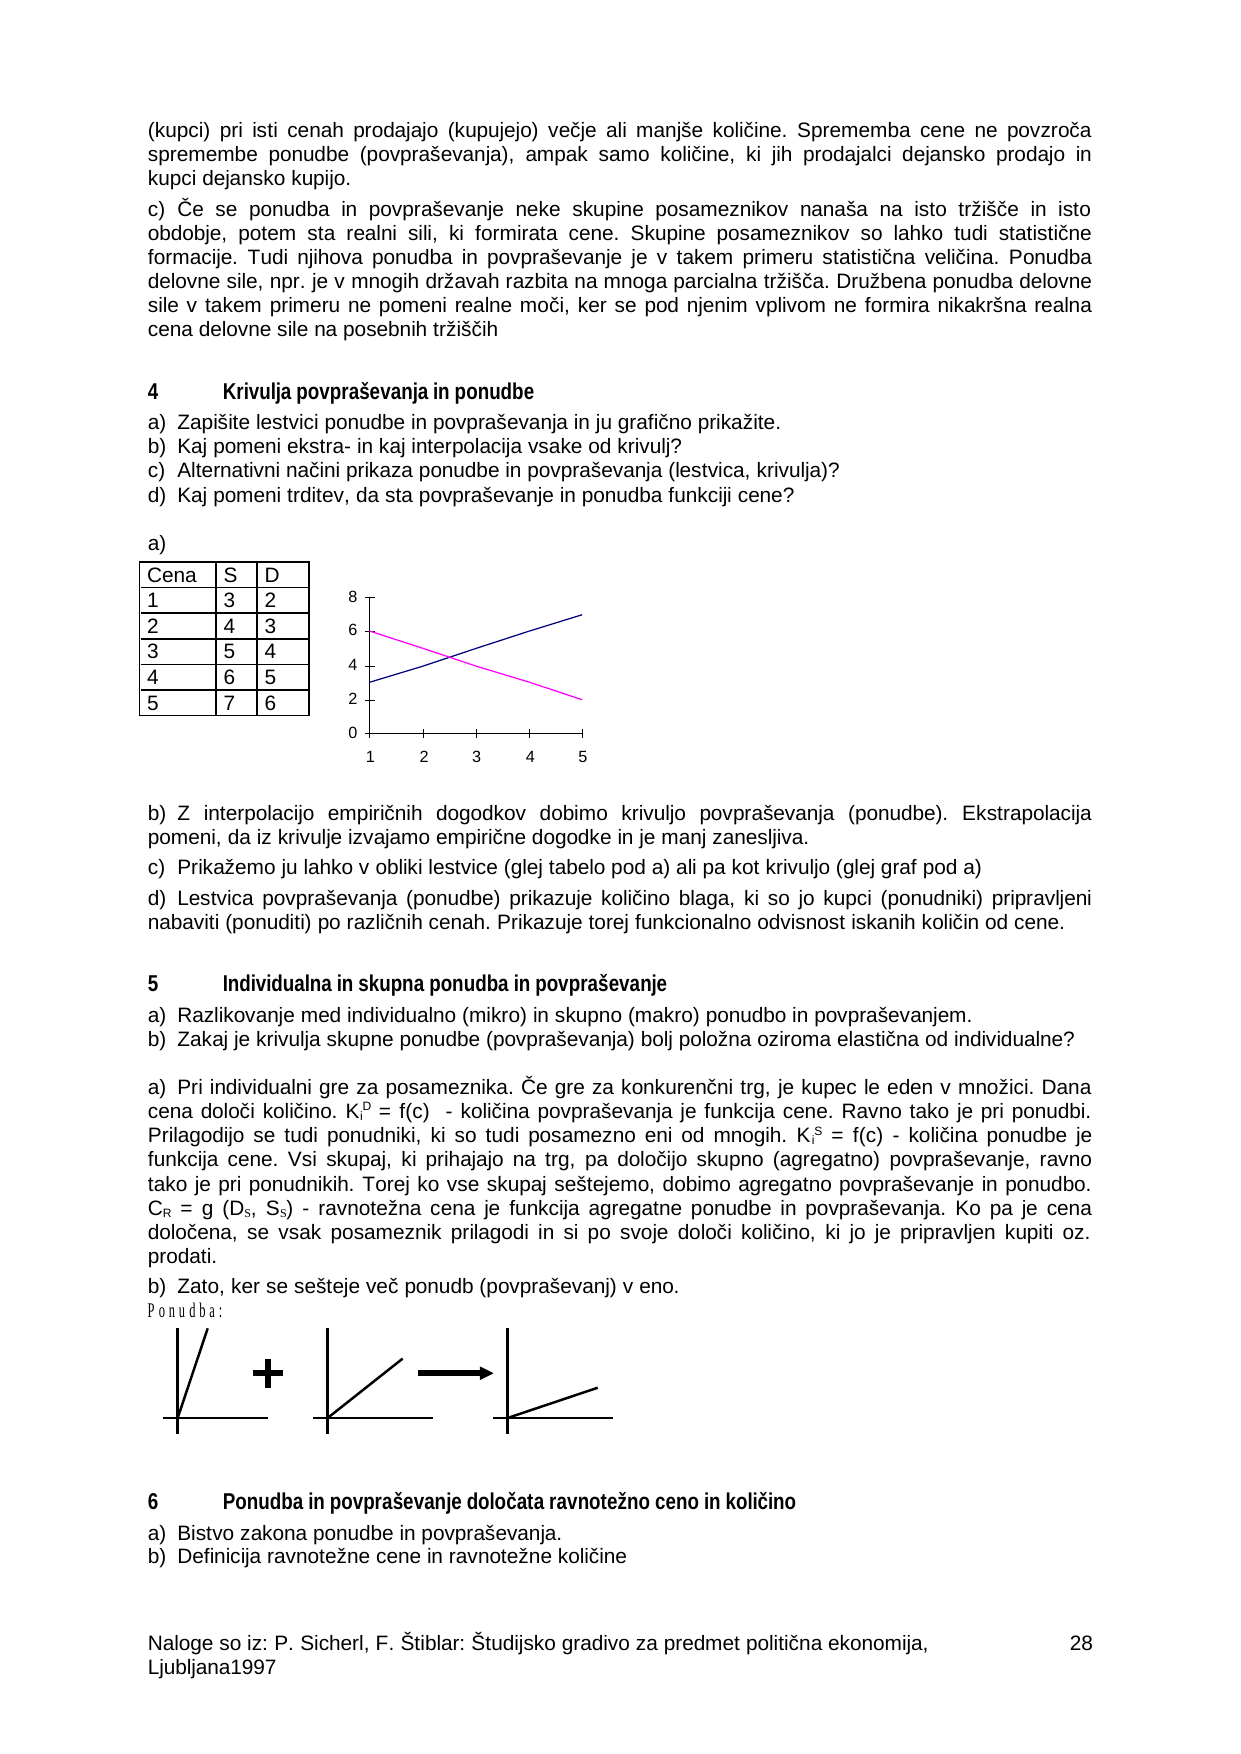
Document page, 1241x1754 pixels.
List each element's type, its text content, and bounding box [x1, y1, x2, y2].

list Kaj pomeni trditev, da sta povpraševanje in ponudba funkciji cene? [148, 482, 1093, 507]
list Bistvo zakona ponudbe in povpraševanja. [148, 1520, 1093, 1544]
list Zapišite lestvici ponudbe in povpraševanja in ju grafično prikažite. [148, 410, 1093, 434]
table_header S [217, 563, 256, 587]
list Zakaj je krivulja skupne ponudbe (povpraševanja) bolj položna oziroma elastična od individualne? [148, 1027, 1093, 1051]
table_cell 3 [140, 639, 215, 663]
list Če se ponudba in povpraševanje neke skupine posameznikov nanaša na isto tržišče in isto obdobje, potem sta realni sili, ki formirata cene. Skupine posameznikov so lahko tudi statistične formacije. Tudi njihova ponudba in povpraševanje je v takem primeru statistična veličina. Ponudba delovne sile, npr. je v mnogih državah razbita na mnoga parcialna tržišča. Družbena ponudba delovne sile v takem primeru ne pomeni realne moči, ker se pod njenim vplivom ne formira nikakršna realna cena delovne sile na posebnih tržiščih [148, 197, 1093, 341]
table_cell 4 [258, 640, 308, 663]
table_cell 5 [140, 690, 215, 715]
table_cell 2 [258, 588, 308, 612]
list Alternativni načini prikaza ponudbe in povpraševanja (lestvica, krivulja)? [148, 458, 1093, 482]
list Okoliščina, da je ponudba (povpraševanje) definirana v odnosu na cene, nikakor ne pomeni, da se bo ta spremenila, če se spremeni cena. Krivulja ponudbe (povpraševanja) se spremeni, ko ponudniki (kupci) pri isti cenah prodajajo (kupujejo) večje ali manjše količine. Sprememba cene ne povzroča spremembe ponudbe (povpraševanja), ampak samo količine, ki jih prodajalci dejansko prodajo in kupci dejansko kupijo. [148, 118, 1093, 190]
table_cell 3 [258, 614, 308, 638]
list Z interpolacijo empiričnih dogodkov dobimo krivuljo povpraševanja (ponudbe). Ekstrapolacija pomeni, da iz krivulje izvajamo empirične dogodke in je manj zanesljiva. [148, 801, 1093, 849]
list Razlikovanje med individualno (mikro) in skupno (makro) ponudbo in povpraševanjem. [148, 1003, 1093, 1027]
table_cell 5 [217, 640, 256, 663]
list Pri individualni gre za posameznika. Če gre za konkurenčni trg, je kupec le eden v množici. Dana cena določi količino. KiD = f(c) - količina povpraševanja je funkcija cene. Ravno tako je pri ponudbi. Prilagodijo se tudi ponudniki, ki so tudi posamezno eni od mnogih. KiS = f(c) - količina ponudbe je funkcija cene. Vsi skupaj, ki prihajajo na trg, pa določijo skupno (agregatno) povpraševanje, ravno tako je pri ponudnikih. Torej ko vse skupaj seštejemo, dobimo agregatno povpraševanje in ponudbo. CR = g (DS, SS) - ravnotežna cena je funkcija agregatne ponudbe in povpraševanja. Ko pa je cena določena, se vsak posameznik prilagodi in si po svoje določi količino, ki jo je pripravljen kupiti oz. prodati. [148, 1075, 1093, 1268]
list Lestvica povpraševanja (ponudbe) prikazuje količino blaga, ki so jo kupci (ponudniki) pripravljeni nabaviti (ponuditi) po različnih cenah. Prikazuje torej funkcionalno odvisnost iskanih količin od cene. [148, 886, 1093, 934]
list Prikažemo ju lahko v obliki lestvice (glej tabelo pod a) ali pa kot krivuljo (glej graf pod a) [148, 855, 1093, 879]
table_cell 3 [217, 588, 256, 612]
table_cell 2 [140, 613, 215, 638]
list Definicija ravnotežne cene in ravnotežne količine [148, 1544, 1093, 1568]
list Zato, ker se sešteje več ponudb (povpraševanj) v eno. [148, 1274, 1093, 1451]
subtitle Krivulja povpraševanja in ponudbe [148, 378, 1093, 404]
table_cell 1 [140, 588, 215, 612]
table_cell 5 [258, 665, 308, 689]
subtitle Ponudba in povpraševanje določata ravnotežno ceno in količino [148, 1488, 1093, 1514]
list Kaj pomeni ekstra- in kaj interpolacija vsake od krivulj? [148, 434, 1093, 458]
table_cell 4 [217, 614, 256, 638]
table_header D [258, 563, 308, 587]
table_cell 6 [258, 691, 308, 715]
table_cell 7 [217, 691, 256, 715]
subtitle Individualna in skupna ponudba in povpraševanje [148, 970, 1093, 997]
table_header Cena [140, 563, 215, 587]
table_cell 4 [140, 665, 215, 689]
table_cell 6 [217, 665, 256, 689]
